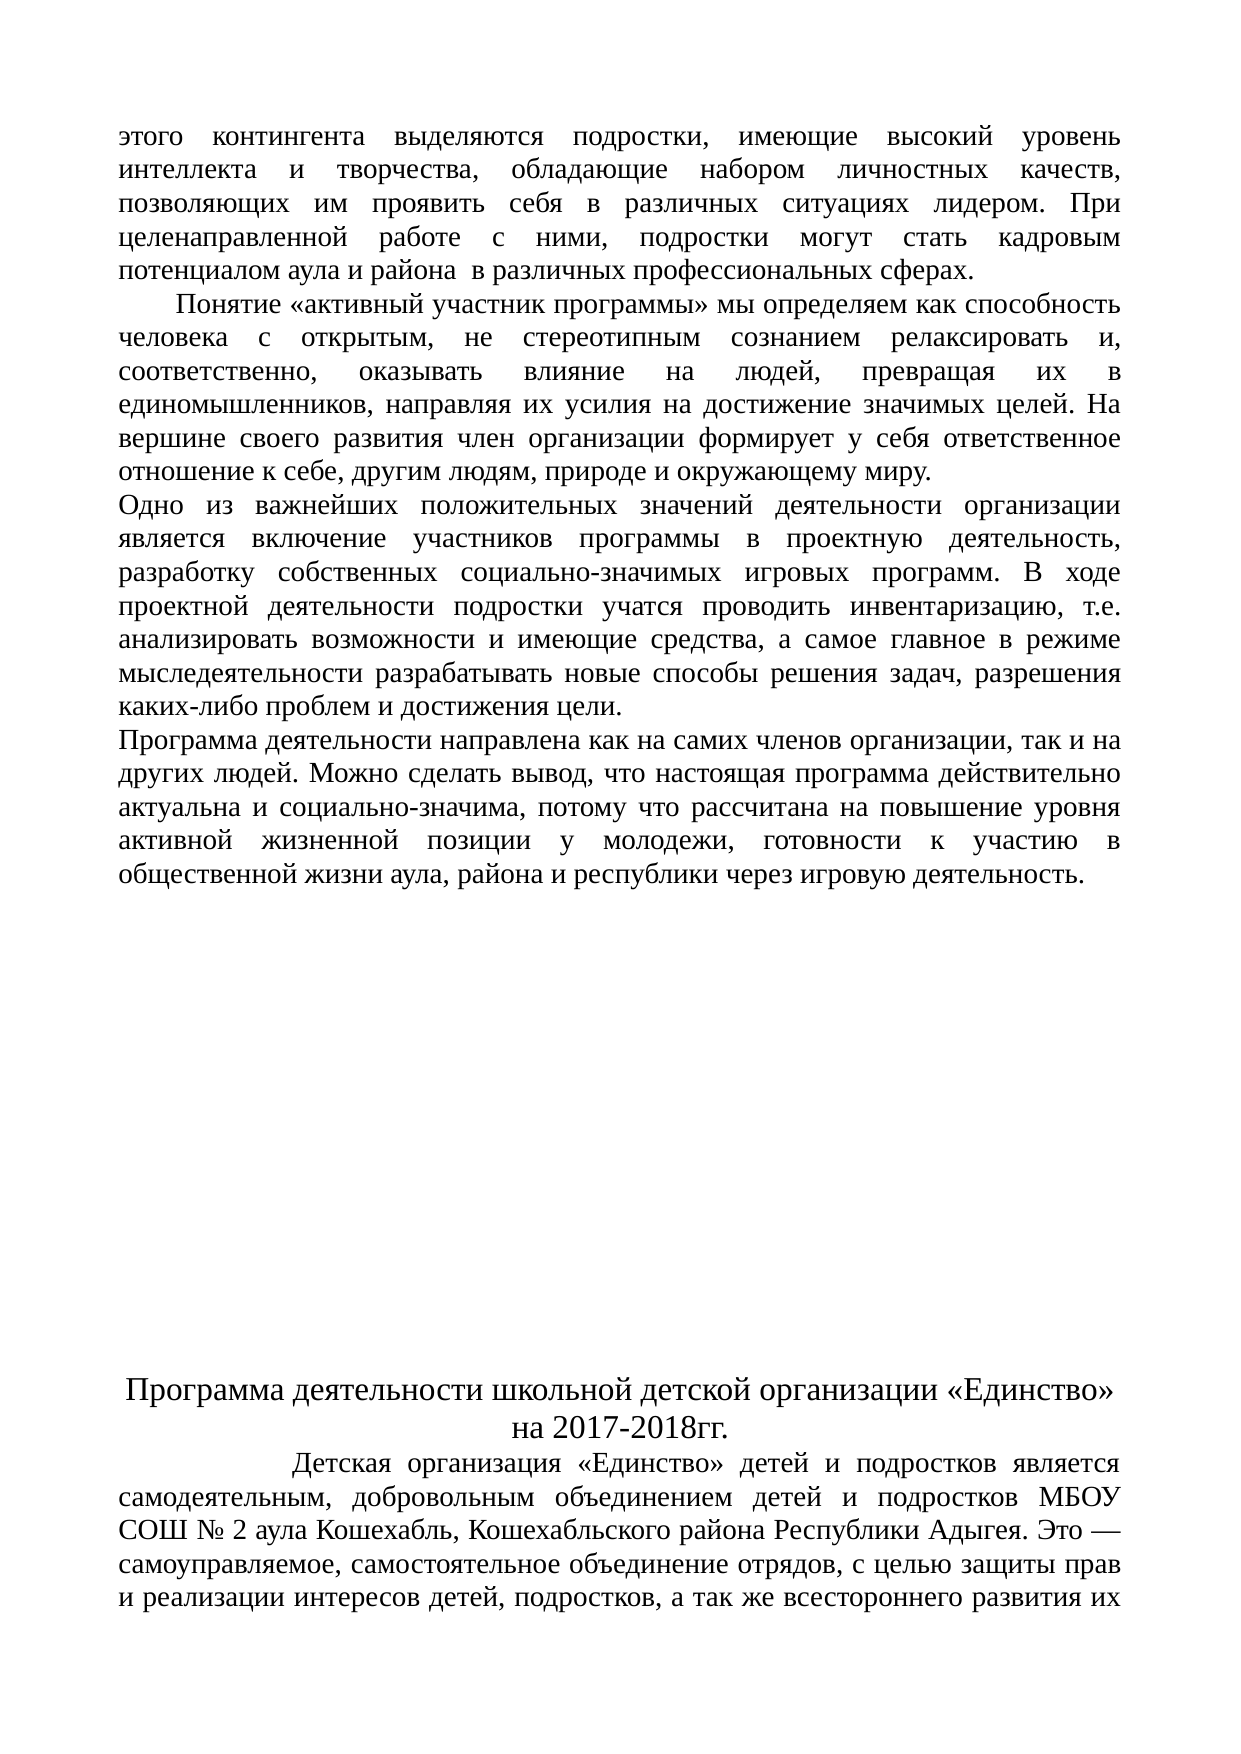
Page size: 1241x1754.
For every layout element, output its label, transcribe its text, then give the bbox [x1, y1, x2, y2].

text этого контингента выделяются подростки, имеющие высокий уровень интеллекта и творчества, обладающие набором личностных качеств, позволяющих им проявить себя в различных ситуациях лидером. При целенаправленной работе с ними, подростки могут стать кадровым потенциалом аула и района в различных профессиональных сферах. [118, 118, 1122, 286]
text Программа деятельности направлена как на самих членов организации, так и на других людей. Можно сделать вывод, что настоящая программа действительно актуальна и социально-значима, потому что рассчитана на повышение уровня активной жизненной позиции у молодежи, готовности к участию в общественной жизни аула, района и республики через игровую деятельность. [118, 722, 1122, 889]
text Понятие «активный участник программы» мы определяем как способность человека с открытым, не стереотипным сознанием релаксировать и, соответственно, оказывать влияние на людей, превращая их в единомышленников, направляя их усилия на достижение значимых целей. На вершине своего развития член организации формирует у себя ответственное отношение к себе, другим людям, природе и окружающему миру. [118, 286, 1122, 487]
text Одно из важнейших положительных значений деятельности организации является включение участников программы в проектную деятельность, разработку собственных социально-значимых игровых программ. В ходе проектной деятельности подростки учатся проводить инвентаризацию, т.е. анализировать возможности и имеющие средства, а самое главное в режиме мыследеятельности разрабатывать новые способы решения задач, разрешения каких-либо проблем и достижения цели. [118, 487, 1122, 722]
text Программа деятельности школьной детской организации «Единство» на 2017-2018гг. [118, 1369, 1122, 1445]
text Детская организация «Единство» детей и подростков является самодеятельным, добровольным объединением детей и подростков МБОУ СОШ № 2 аула Кошехабль, Кошехабльского района Республики Адыгея. Это — самоуправляемое, самостоятельное объединение отрядов, с целью защиты прав и реализации интересов детей, подростков, а так же всестороннего развития их [118, 1445, 1122, 1613]
